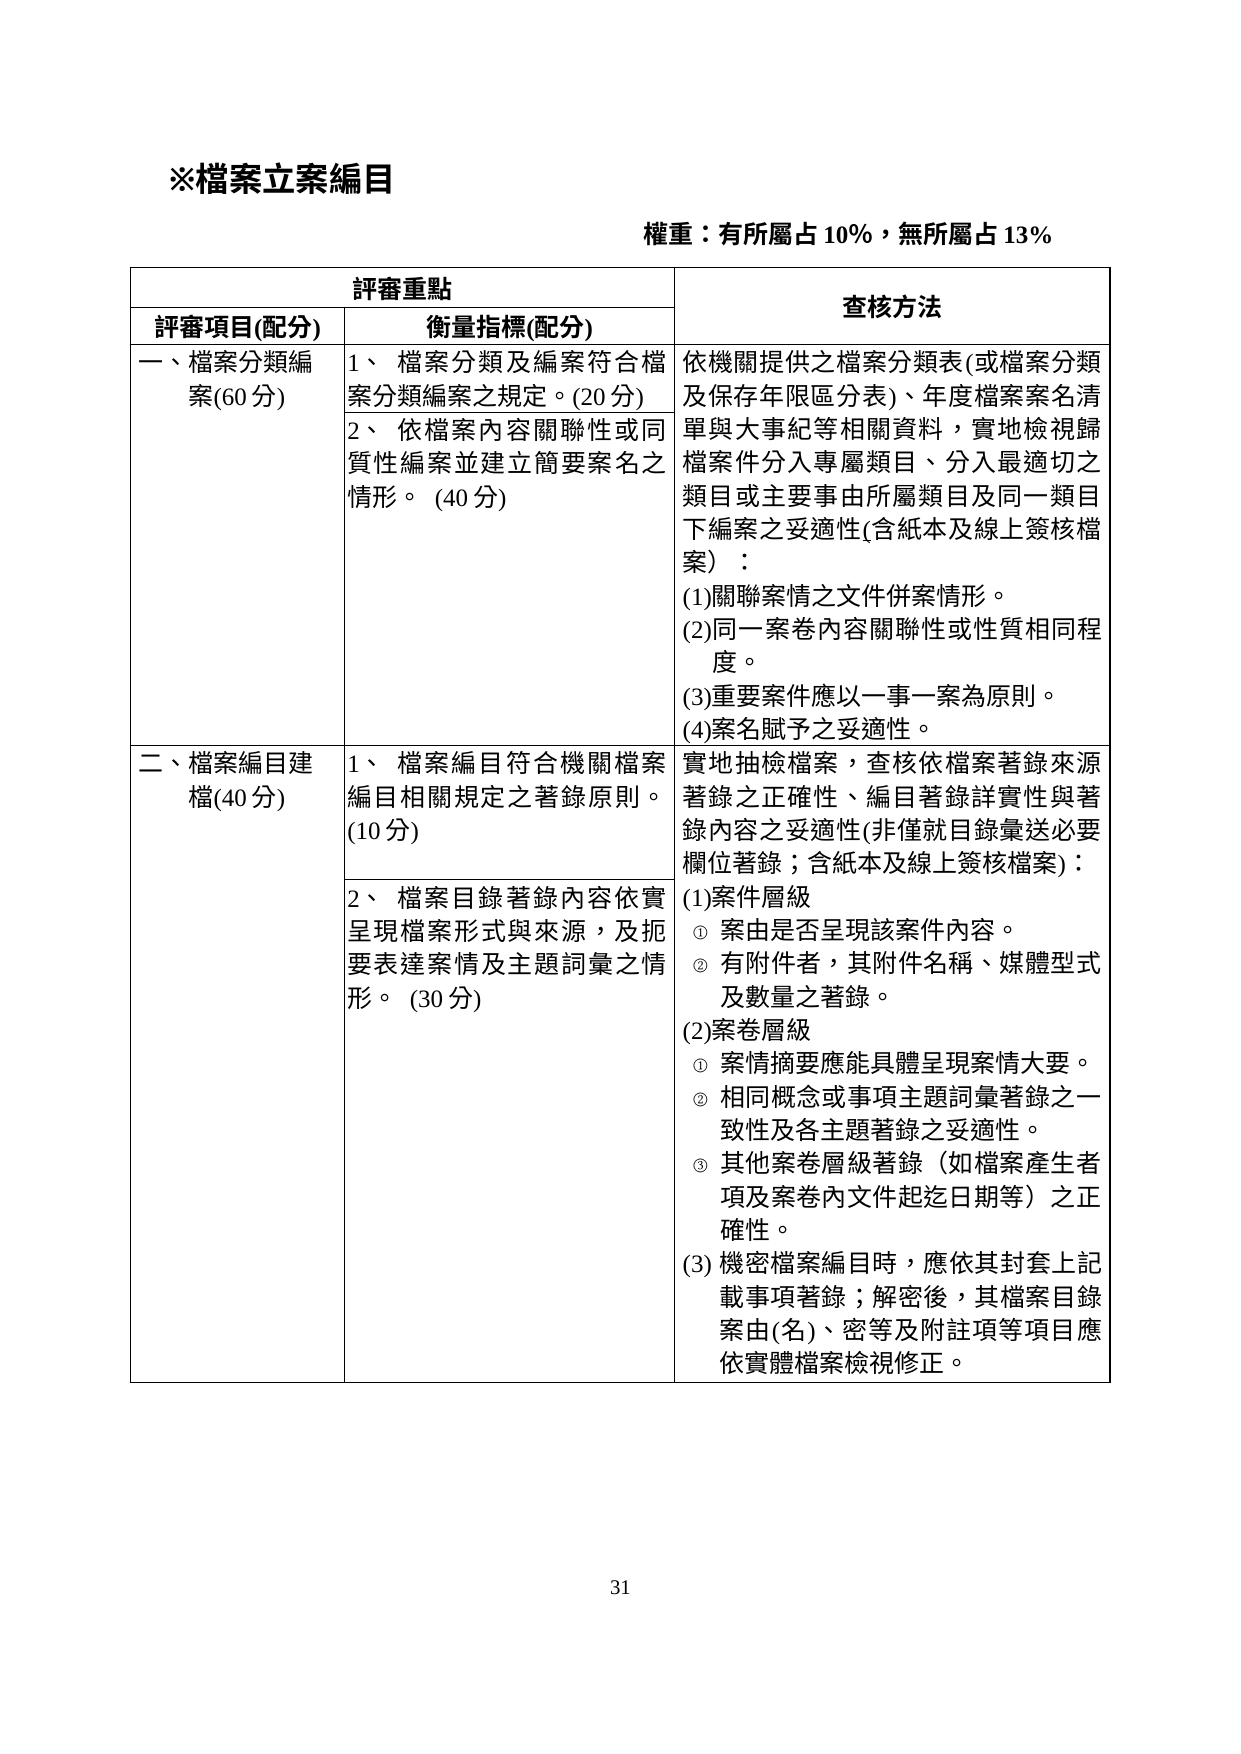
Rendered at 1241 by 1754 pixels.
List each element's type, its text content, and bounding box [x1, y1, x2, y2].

table_cell 實地抽檢檔案，查核依檔案著錄來源著錄之正確性、編目著錄詳實性與著錄內容之妥適性(非僅就目錄彙送必要欄位著錄；含紙本及線上簽核檔案)： (1)案件層級 案由是否呈現該案件內容。 有附件者，其附件名稱、媒體型式及數量之著錄。 (2)案卷層級 案情摘要應能具體呈現案情大要。 相同概念或事項主題詞彙著錄之一致性及各主題著錄之妥適性。 其他案卷層級著錄（如檔案產生者項及案卷內文件起迄日期等）之正確性。 機密檔案編目時，應依其封套上記載事項著錄；解密後，其檔案目錄案由(名)、密等及附註項等項目應依實體檔案檢視修正。 [675, 746, 1109, 1382]
table_header 查核方法 [675, 268, 1109, 344]
table_cell 二、檔案編目建檔(40分) [131, 746, 344, 1382]
table_cell 依檔案內容關聯性或同質性編案並建立簡要案名之情形。 (40分) [345, 413, 674, 745]
table_cell 一、檔案分類編案(60分) [131, 345, 344, 745]
text ※檔案立案編目 [168, 150, 1053, 202]
table_cell 檔案分類及編案符合檔案分類編案之規定。(20分) [345, 345, 674, 412]
text 權重：有所屬占10％，無所屬占13% [206, 202, 1053, 254]
table_header 評審重點 [131, 268, 674, 307]
table_cell 檔案編目符合機關檔案編目相關規定之著錄原則。(10分) [345, 746, 674, 879]
table_cell 依機關提供之檔案分類表(或檔案分類及保存年限區分表)、年度檔案案名清單與大事紀等相關資料，實地檢視歸檔案件分入專屬類目、分入最適切之類目或主要事由所屬類目及同一類目下編案之妥適性(含紙本及線上簽核檔案）： (1)關聯案情之文件併案情形。 (2)同一案卷內容關聯性或性質相同程度。 (3)重要案件應以一事一案為原則。 (4)案名賦予之妥適性。 [675, 345, 1109, 745]
table_cell 評審項目(配分) [131, 308, 344, 344]
table_cell 衡量指標(配分) [345, 308, 674, 344]
table_cell 檔案目錄著錄內容依實呈現檔案形式與來源，及扼要表達案情及主題詞彙之情形。 (30分) [345, 880, 674, 1382]
